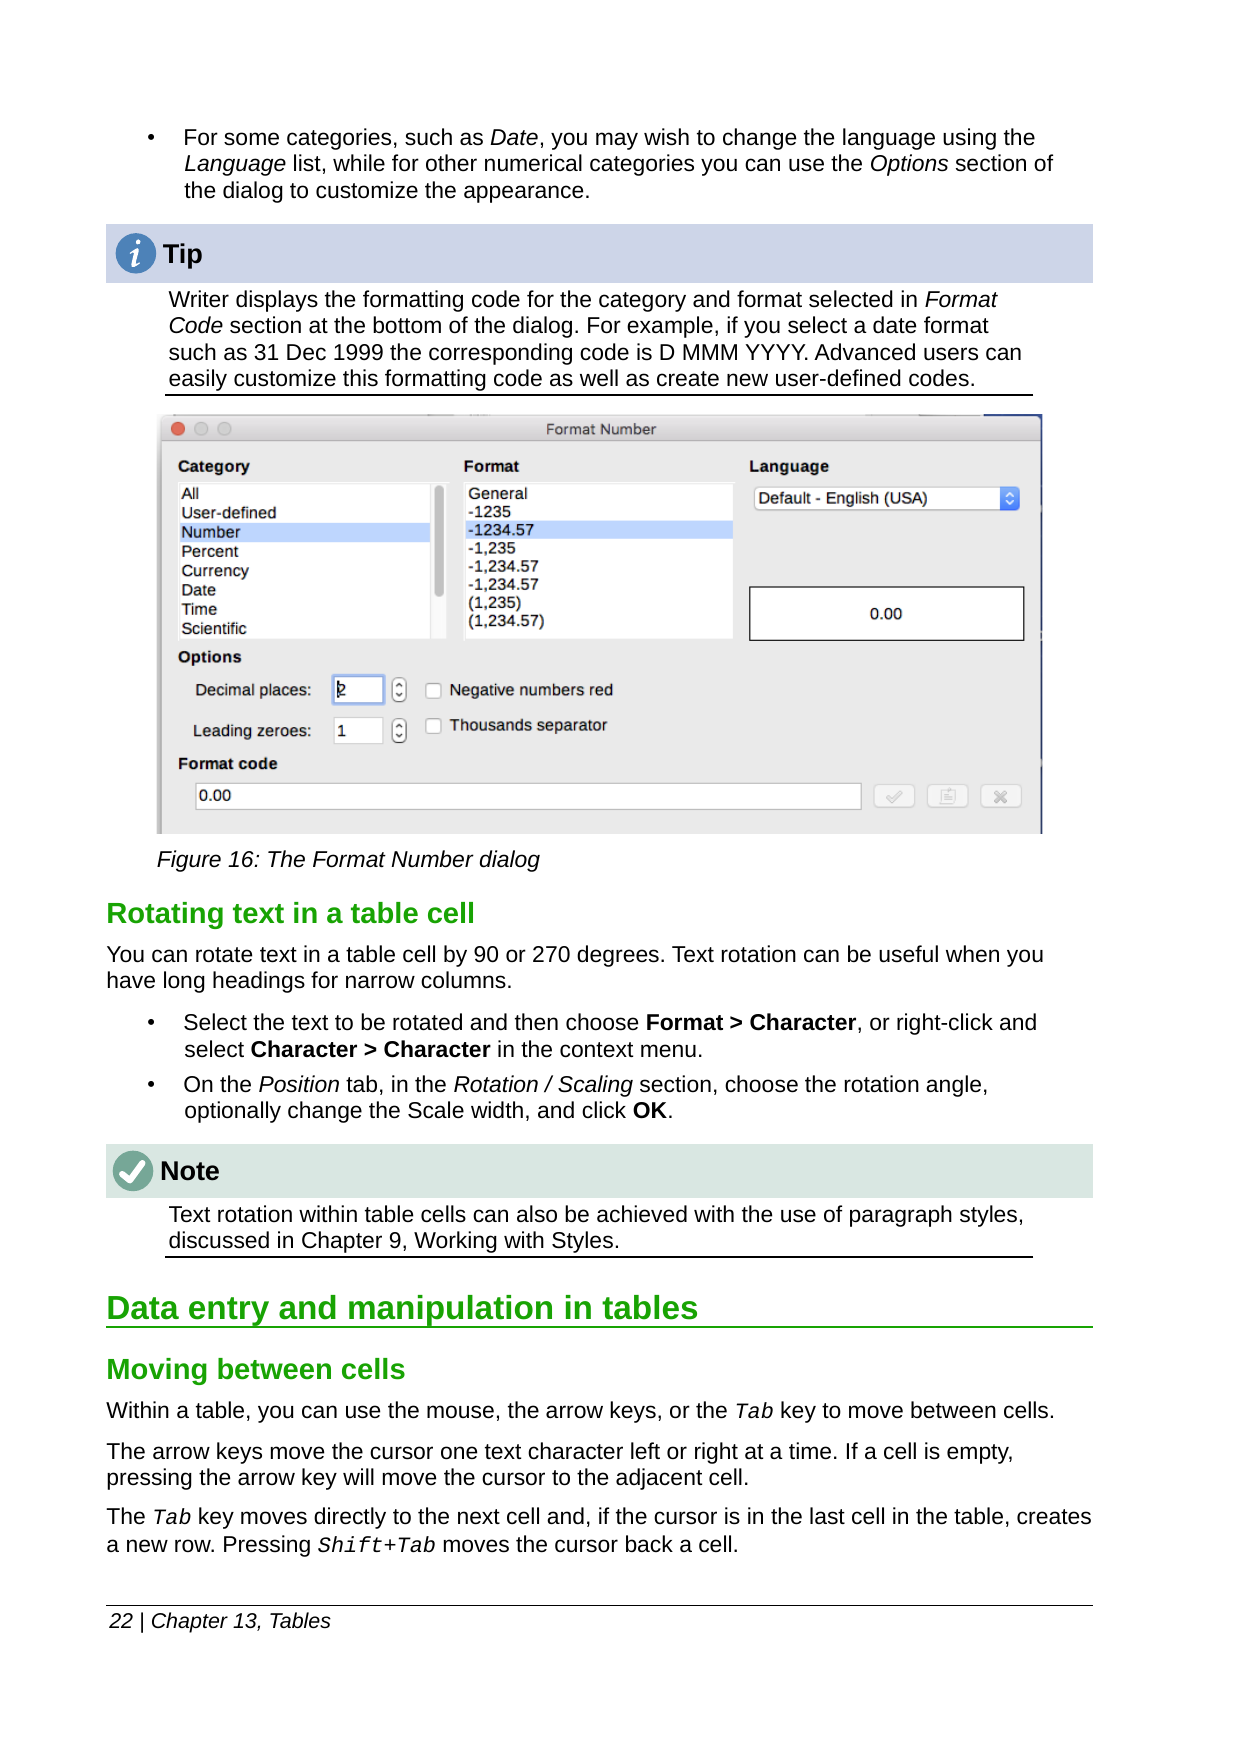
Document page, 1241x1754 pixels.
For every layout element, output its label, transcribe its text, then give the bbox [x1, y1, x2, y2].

text Writer displays the formatting code for the category and format selected in Format Code section at the bottom of the dialog. For example, if you select a date format such as 31 Dec 1999 the corresponding code is D MMM YYYY. Advanced users can easily customize this formatting code as well as create new user-defined codes. [165, 283, 1033, 394]
picture [156, 414, 1043, 834]
list Select the text to be rotated and then choose Format > Character, or right-click and select Character > Character in the context menu. [144, 1006, 1093, 1062]
subtitle Moving between cells [106, 1352, 1093, 1386]
text Text rotation within table cells can also be achieved with the use of paragraph styles, discussed in Chapter 9, Working with Styles. [165, 1198, 1033, 1256]
text The arrow keys move the cursor one text character left or right at a time. If a cell is empty, pressing the arrow key will move the cursor to the adjacent cell. [106, 1438, 1093, 1491]
text The Tab key moves directly to the next cell and, if the cursor is in the last cell in the table, creates a new row. Pressing Shift+Tab moves the cursor back a cell. [106, 1503, 1093, 1559]
list For some categories, such as Date, you may wish to change the language using the Language list, while for other numerical categories you can use the Options section of the dialog to customize the appearance. [144, 121, 1093, 206]
subtitle Tip [106, 224, 1093, 283]
subtitle Rotating text in a table cell [106, 896, 1093, 929]
subtitle Note [106, 1144, 1093, 1198]
text Figure 16: The Format Number dialog [157, 846, 1042, 872]
text Within a table, you can use the mouse, the arrow keys, or the Tab key to move between cells. [106, 1397, 1093, 1425]
text You can rotate text in a table cell by 90 or 270 degrees. Text rotation can be useful when you have long headings for narrow columns. [106, 941, 1093, 994]
list On the Position tab, in the Rotation / Scaling section, choose the rotation angle, optionally change the Scale width, and click OK. [144, 1068, 1093, 1126]
subtitle Data entry and manipulation in tables [106, 1288, 1093, 1326]
